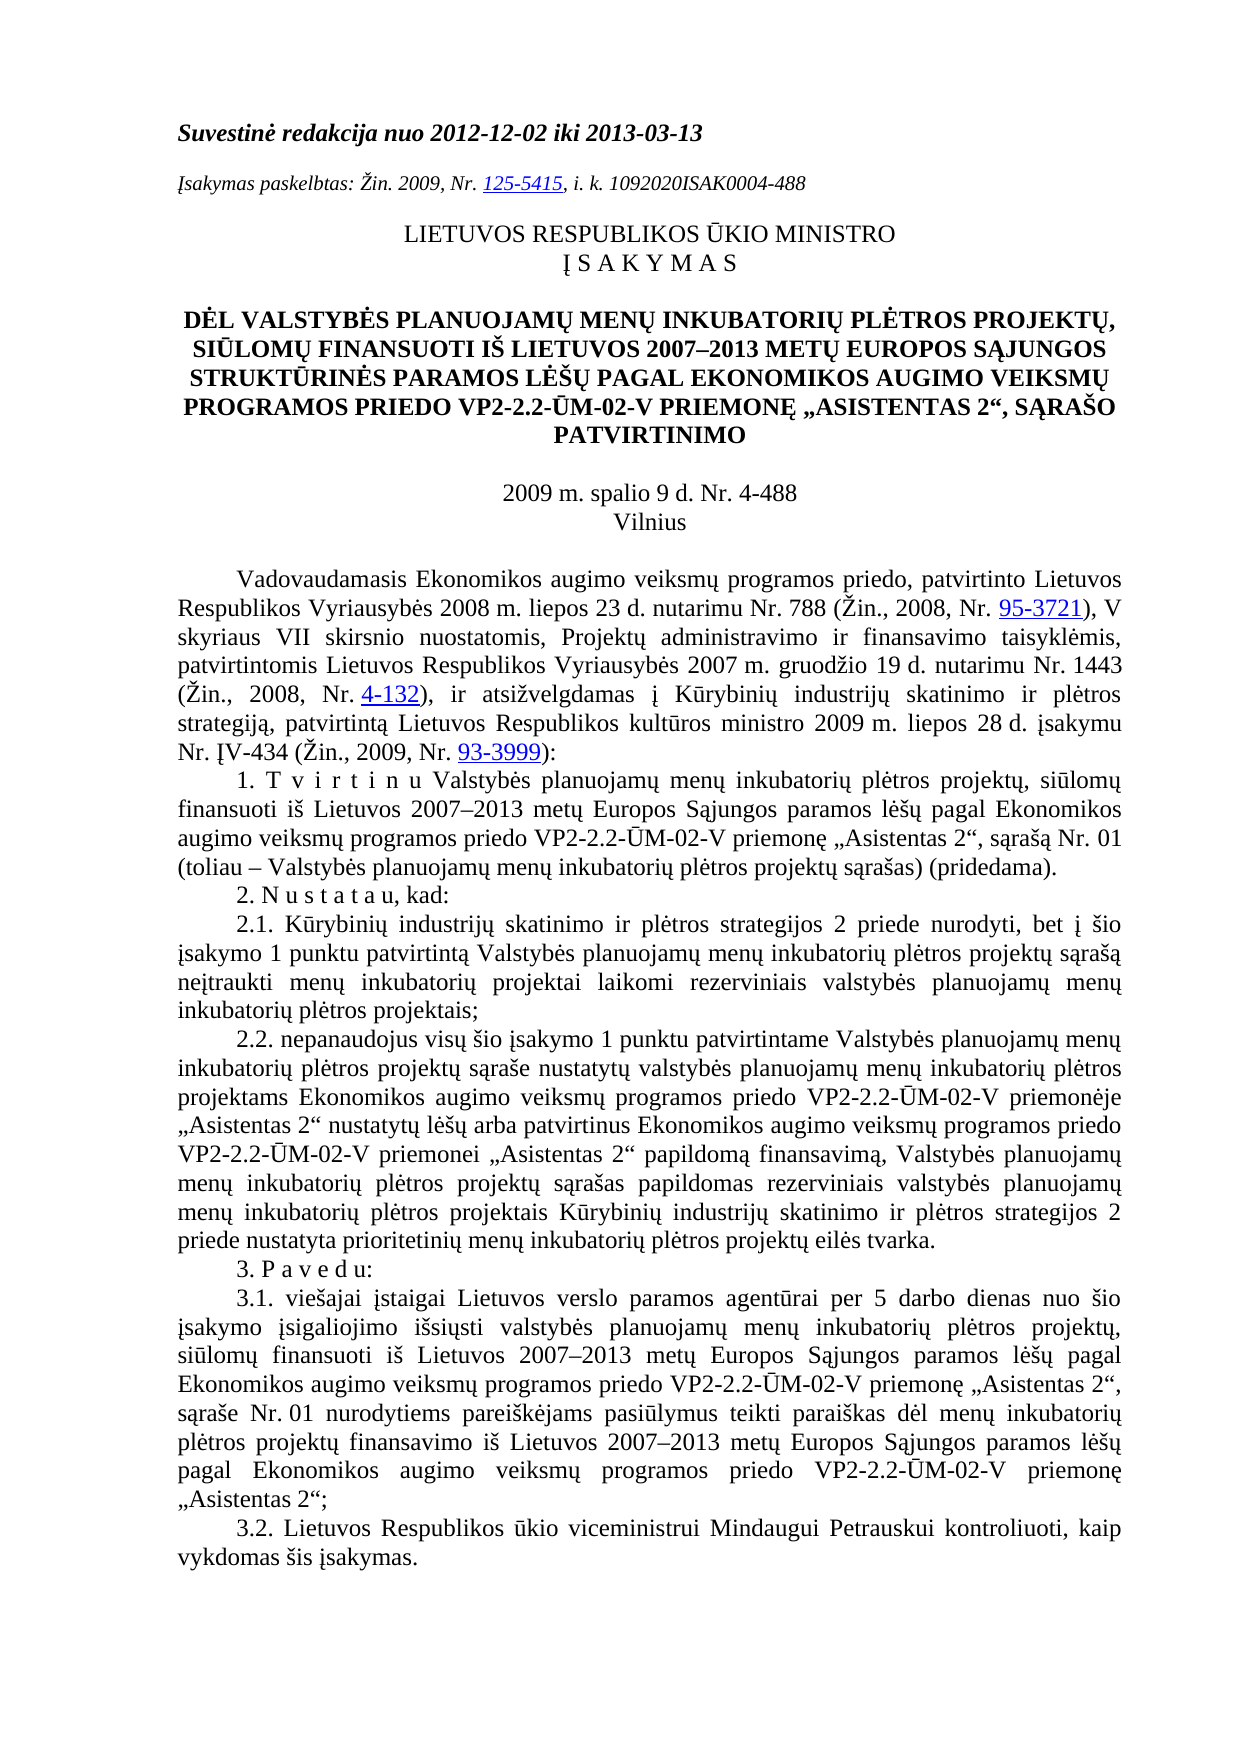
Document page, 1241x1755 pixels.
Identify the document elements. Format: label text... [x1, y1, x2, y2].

text 3.1. viešajai įstaigai Lietuvos verslo paramos agentūrai per 5 darbo dienas nuo šio įsakymo įsigaliojimo išsiųsti valstybės planuojamų menų inkubatorių plėtros projektų, siūlomų finansuoti iš Lietuvos 2007–2013 metų Europos Sąjungos paramos lėšų pagal Ekonomikos augimo veiksmų programos priedo VP2-2.2-ŪM-02-V priemonę „Asistentas 2“, sąraše Nr. 01 nurodytiems pareiškėjams pasiūlymus teikti paraiškas dėl menų inkubatorių plėtros projektų finansavimo iš Lietuvos 2007–2013 metų Europos Sąjungos paramos lėšų pagal Ekonomikos augimo veiksmų programos priedo VP2-2.2-ŪM-02-V priemonę „Asistentas 2“; [177, 1283, 1122, 1513]
text LIETUVOS RESPUBLIKOS ŪKIO MINISTRO [177, 219, 1122, 248]
text Suvestinė redakcija nuo 2012-12-02 iki 2013-03-13 [177, 118, 1122, 147]
text Vilnius [177, 507, 1122, 535]
text DĖL VALSTYBĖS PLANUOJAMŲ MENŲ INKUBATORIŲ PLĖTROS PROJEKTŲ, SIŪLOMŲ FINANSUOTI IŠ LIETUVOS 2007–2013 METŲ EUROPOS SĄJUNGOS STRUKTŪRINĖS PARAMOS LĖŠŲ PAGAL EKONOMIKOS AUGIMO VEIKSMŲ PROGRAMOS PRIEDO VP2-2.2-ŪM-02-V PRIEMONĘ „ASISTENTAS 2“, SĄRAŠO PATVIRTINIMO [177, 305, 1122, 449]
text 3.2. Lietuvos Respublikos ūkio viceministrui Mindaugui Petrauskui kontroliuoti, kaip vykdomas šis įsakymas. [177, 1513, 1122, 1570]
text 2.2. nepanaudojus visų šio įsakymo 1 punktu patvirtintame Valstybės planuojamų menų inkubatorių plėtros projektų sąraše nustatytų valstybės planuojamų menų inkubatorių plėtros projektams Ekonomikos augimo veiksmų programos priedo VP2-2.2-ŪM-02-V priemonėje „Asistentas 2“ nustatytų lėšų arba patvirtinus Ekonomikos augimo veiksmų programos priedo VP2-2.2-ŪM-02-V priemonei „Asistentas 2“ papildomą finansavimą, Valstybės planuojamų menų inkubatorių plėtros projektų sąrašas papildomas rezerviniais valstybės planuojamų menų inkubatorių plėtros projektais Kūrybinių industrijų skatinimo ir plėtros strategijos 2 priede nustatyta prioritetinių menų inkubatorių plėtros projektų eilės tvarka. [177, 1024, 1122, 1254]
text 2.1. Kūrybinių industrijų skatinimo ir plėtros strategijos 2 priede nurodyti, bet į šio įsakymo 1 punktu patvirtintą Valstybės planuojamų menų inkubatorių plėtros projektų sąrašą neįtraukti menų inkubatorių projektai laikomi rezerviniais valstybės planuojamų menų inkubatorių plėtros projektais; [177, 909, 1122, 1024]
text Įsakymas paskelbtas: Žin. 2009, Nr. 125-5415, i. k. 1092020ISAK0004-488 [177, 171, 1122, 195]
text 2. N u s t a t a u, kad: [177, 880, 1122, 909]
text 1. T v i r t i n u Valstybės planuojamų menų inkubatorių plėtros projektų, siūlomų finansuoti iš Lietuvos 2007–2013 metų Europos Sąjungos paramos lėšų pagal Ekonomikos augimo veiksmų programos priedo VP2-2.2-ŪM-02-V priemonę „Asistentas 2“, sąrašą Nr. 01 (toliau – Valstybės planuojamų menų inkubatorių plėtros projektų sąrašas) (pridedama). [177, 765, 1122, 880]
text Vadovaudamasis Ekonomikos augimo veiksmų programos priedo, patvirtinto Lietuvos Respublikos Vyriausybės 2008 m. liepos 23 d. nutarimu Nr. 788 (Žin., 2008, Nr. 95-3721), V skyriaus VII skirsnio nuostatomis, Projektų administravimo ir finansavimo taisyklėmis, patvirtintomis Lietuvos Respublikos Vyriausybės 2007 m. gruodžio 19 d. nutarimu Nr. 1443 (Žin., 2008, Nr. 4-132), ir atsižvelgdamas į Kūrybinių industrijų skatinimo ir plėtros strategiją, patvirtintą Lietuvos Respublikos kultūros ministro 2009 m. liepos 28 d. įsakymu Nr. ĮV-434 (Žin., 2009, Nr. 93-3999): [177, 564, 1122, 765]
text Į S A K Y M A S [177, 248, 1122, 277]
text 3. P a v e d u: [177, 1254, 1122, 1283]
text 2009 m. spalio 9 d. Nr. 4-488 [177, 478, 1122, 507]
